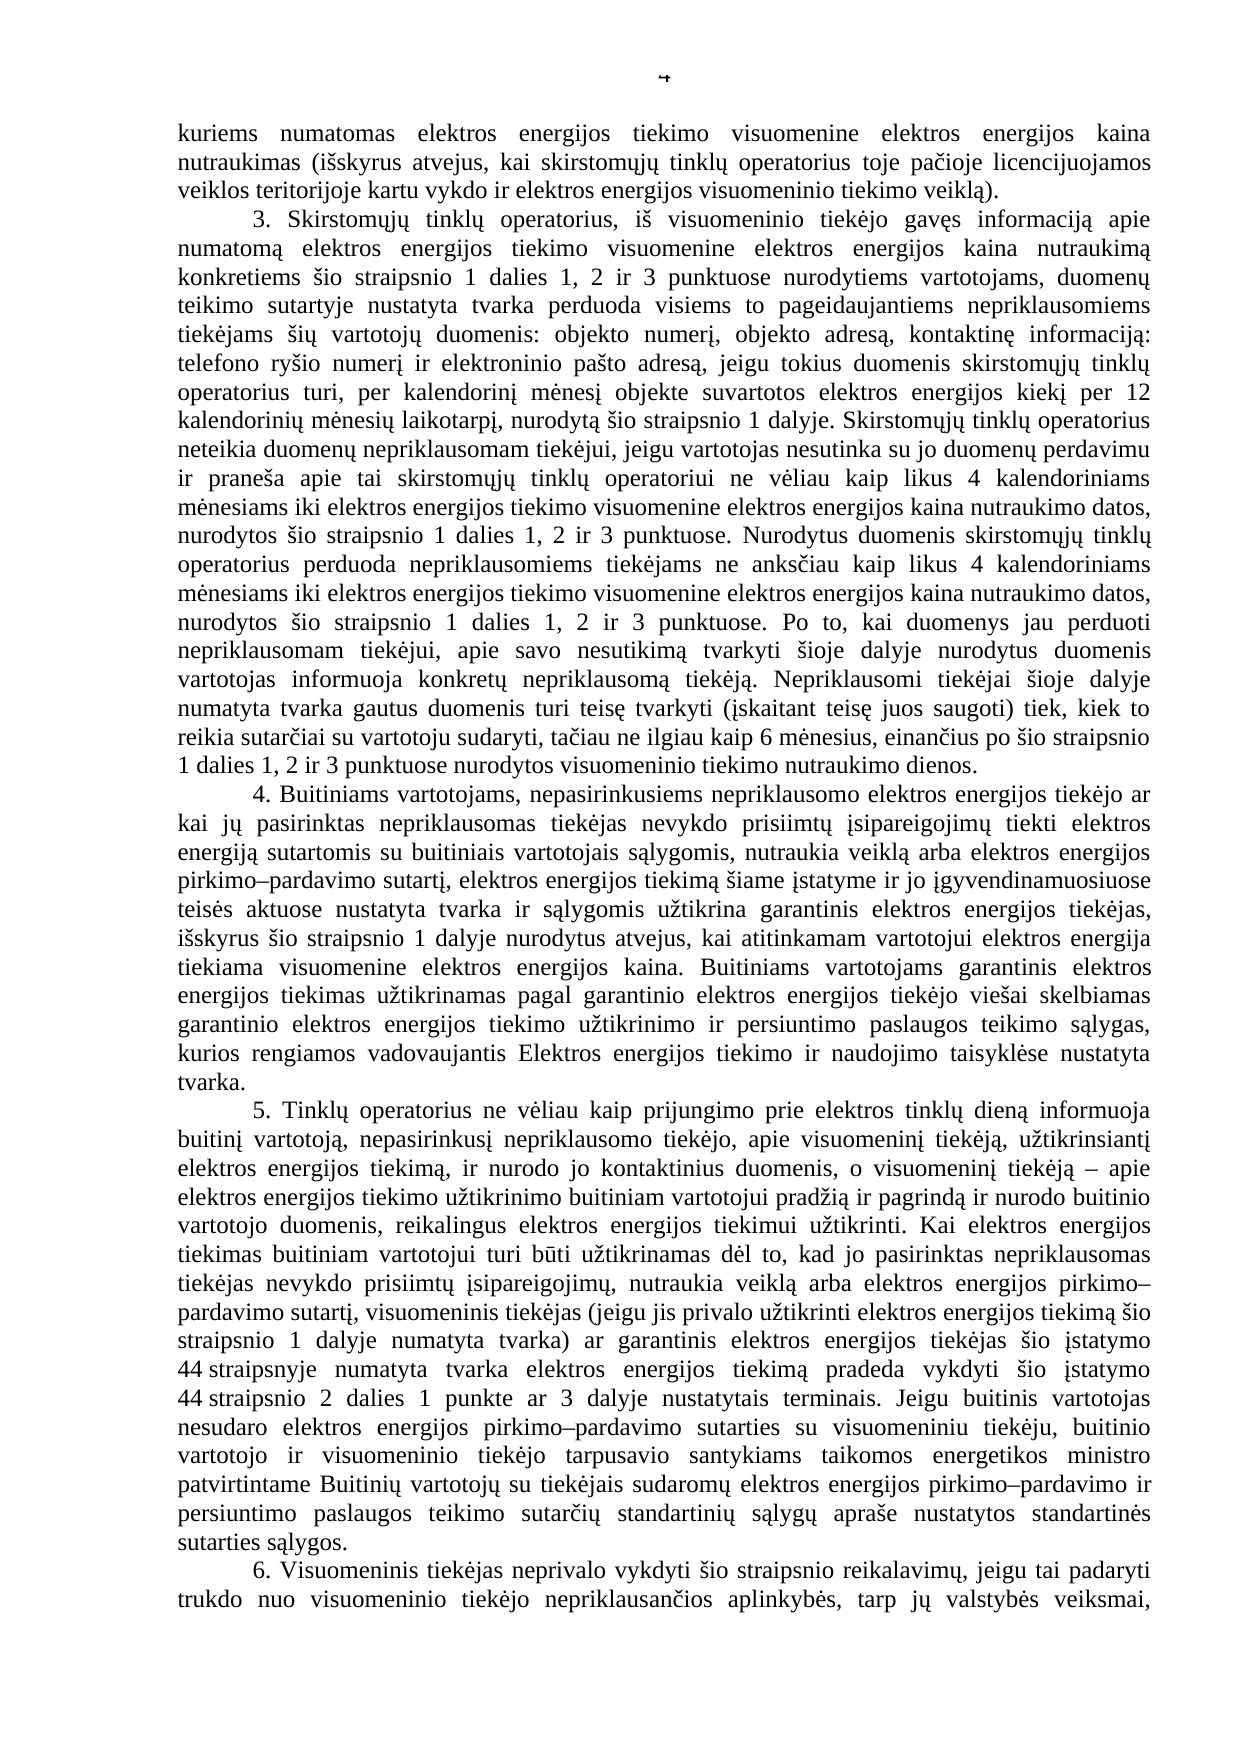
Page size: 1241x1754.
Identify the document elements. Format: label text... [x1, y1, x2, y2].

text 4. Buitiniams vartotojams, nepasirinkusiems nepriklausomo elektros energijos tiekėjo ar kai jų pasirinktas nepriklausomas tiekėjas nevykdo prisiimtų įsipareigojimų tiekti elektros energiją sutartomis su buitiniais vartotojais sąlygomis, nutraukia veiklą arba elektros energijos pirkimo–pardavimo sutartį, elektros energijos tiekimą šiame įstatyme ir jo įgyvendinamuosiuose teisės aktuose nustatyta tvarka ir sąlygomis užtikrina garantinis elektros energijos tiekėjas, išskyrus šio straipsnio 1 dalyje nurodytus atvejus, kai atitinkamam vartotojui elektros energija tiekiama visuomenine elektros energijos kaina. Buitiniams vartotojams garantinis elektros energijos tiekimas užtikrinamas pagal garantinio elektros energijos tiekėjo viešai skelbiamas garantinio elektros energijos tiekimo užtikrinimo ir persiuntimo paslaugos teikimo sąlygas, kurios rengiamos vadovaujantis Elektros energijos tiekimo ir naudojimo taisyklėse nustatyta tvarka. [177, 779, 1152, 1096]
text 3. Skirstomųjų tinklų operatorius, iš visuomeninio tiekėjo gavęs informaciją apie numatomą elektros energijos tiekimo visuomenine elektros energijos kaina nutraukimą konkretiems šio straipsnio 1 dalies 1, 2 ir 3 punktuose nurodytiems vartotojams, duomenų teikimo sutartyje nustatyta tvarka perduoda visiems to pageidaujantiems nepriklausomiems tiekėjams šių vartotojų duomenis: objekto numerį, objekto adresą, kontaktinę informaciją: telefono ryšio numerį ir elektroninio pašto adresą, jeigu tokius duomenis skirstomųjų tinklų operatorius turi, per kalendorinį mėnesį objekte suvartotos elektros energijos kiekį per 12 kalendorinių mėnesių laikotarpį, nurodytą šio straipsnio 1 dalyje. Skirstomųjų tinklų operatorius neteikia duomenų nepriklausomam tiekėjui, jeigu vartotojas nesutinka su jo duomenų perdavimu ir praneša apie tai skirstomųjų tinklų operatoriui ne vėliau kaip likus 4 kalendoriniams mėnesiams iki elektros energijos tiekimo visuomenine elektros energijos kaina nutraukimo datos, nurodytos šio straipsnio 1 dalies 1, 2 ir 3 punktuose. Nurodytus duomenis skirstomųjų tinklų operatorius perduoda nepriklausomiems tiekėjams ne anksčiau kaip likus 4 kalendoriniams mėnesiams iki elektros energijos tiekimo visuomenine elektros energijos kaina nutraukimo datos, nurodytos šio straipsnio 1 dalies 1, 2 ir 3 punktuose. Po to, kai duomenys jau perduoti nepriklausomam tiekėjui, apie savo nesutikimą tvarkyti šioje dalyje nurodytus duomenis vartotojas informuoja konkretų nepriklausomą tiekėją. Nepriklausomi tiekėjai šioje dalyje numatyta tvarka gautus duomenis turi teisę tvarkyti (įskaitant teisę juos saugoti) tiek, kiek to reikia sutarčiai su vartotoju sudaryti, tačiau ne ilgiau kaip 6 mėnesius, einančius po šio straipsnio 1 dalies 1, 2 ir 3 punktuose nurodytos visuomeninio tiekimo nutraukimo dienos. [177, 204, 1152, 779]
text 6. Visuomeninis tiekėjas neprivalo vykdyti šio straipsnio reikalavimų, jeigu tai padaryti trukdo nuo visuomeninio tiekėjo nepriklausančios aplinkybės, tarp jų valstybės veiksmai, [177, 1556, 1152, 1613]
text kuriems numatomas elektros energijos tiekimo visuomenine elektros energijos kaina nutraukimas (išskyrus atvejus, kai skirstomųjų tinklų operatorius toje pačioje licencijuojamos veiklos teritorijoje kartu vykdo ir elektros energijos visuomeninio tiekimo veiklą). [177, 118, 1152, 204]
text 5. Tinklų operatorius ne vėliau kaip prijungimo prie elektros tinklų dieną informuoja buitinį vartotoją, nepasirinkusį nepriklausomo tiekėjo, apie visuomeninį tiekėją, užtikrinsiantį elektros energijos tiekimą, ir nurodo jo kontaktinius duomenis, o visuomeninį tiekėją – apie elektros energijos tiekimo užtikrinimo buitiniam vartotojui pradžią ir pagrindą ir nurodo buitinio vartotojo duomenis, reikalingus elektros energijos tiekimui užtikrinti. Kai elektros energijos tiekimas buitiniam vartotojui turi būti užtikrinamas dėl to, kad jo pasirinktas nepriklausomas tiekėjas nevykdo prisiimtų įsipareigojimų, nutraukia veiklą arba elektros energijos pirkimo–pardavimo sutartį, visuomeninis tiekėjas (jeigu jis privalo užtikrinti elektros energijos tiekimą šio straipsnio 1 dalyje numatyta tvarka) ar garantinis elektros energijos tiekėjas šio įstatymo 44 straipsnyje numatyta tvarka elektros energijos tiekimą pradeda vykdyti šio įstatymo 44 straipsnio 2 dalies 1 punkte ar 3 dalyje nustatytais terminais. Jeigu buitinis vartotojas nesudaro elektros energijos pirkimo–pardavimo sutarties su visuomeniniu tiekėju, buitinio vartotojo ir visuomeninio tiekėjo tarpusavio santykiams taikomos energetikos ministro patvirtintame Buitinių vartotojų su tiekėjais sudaromų elektros energijos pirkimo–pardavimo ir persiuntimo paslaugos teikimo sutarčių standartinių sąlygų apraše nustatytos standartinės sutarties sąlygos. [177, 1096, 1152, 1556]
